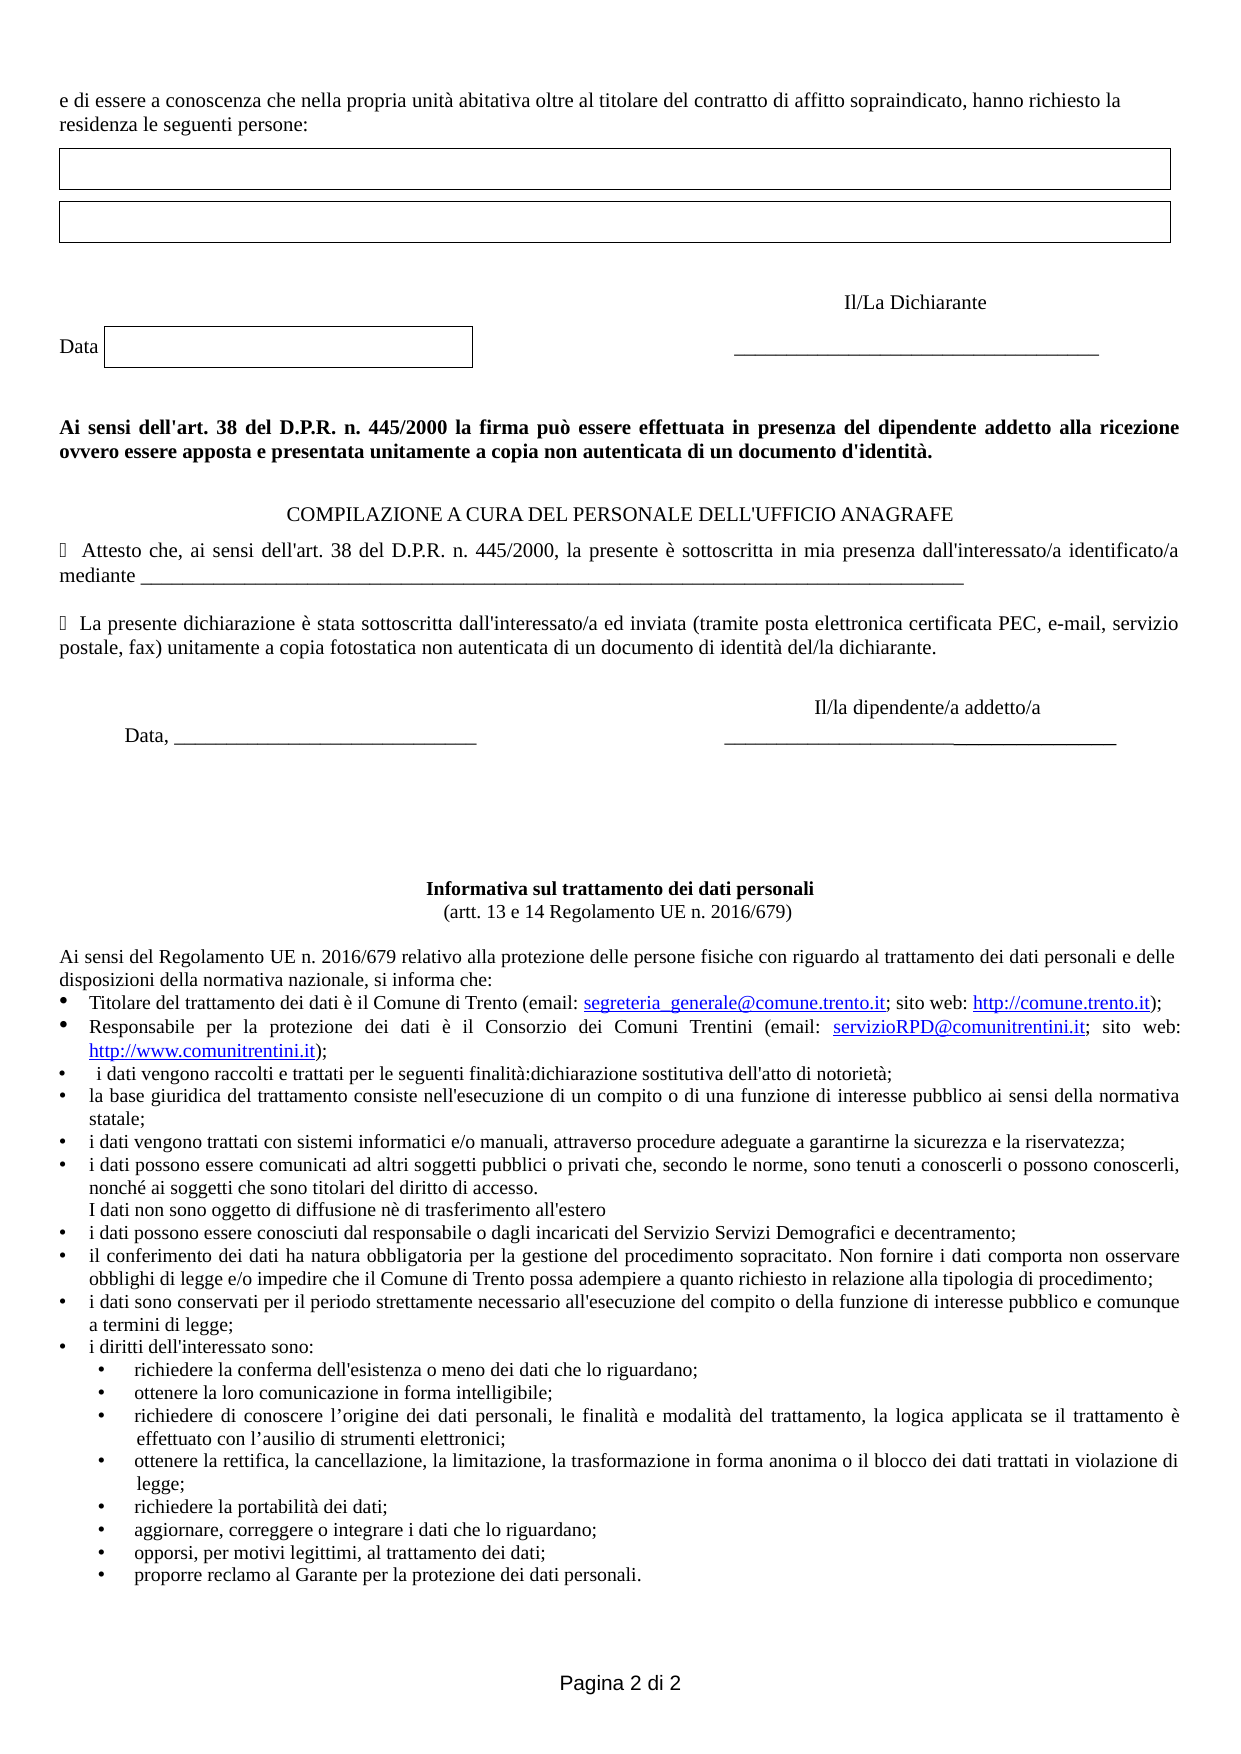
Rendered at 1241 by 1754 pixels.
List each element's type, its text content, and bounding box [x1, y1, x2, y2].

list i dati sono conservati per il periodo strettamente necessario all'esecuzione del compito o della funzione di interesse pubblico e comunque a termini di legge; [59, 1290, 1181, 1335]
list I dati non sono oggetto di diffusione nè di trasferimento all'estero [57, 1198, 1181, 1221]
list ottenere la loro comunicazione in forma intelligibile; [98, 1381, 1181, 1404]
list ottenere la rettifica, la cancellazione, la limitazione, la trasformazione in forma anonima o il blocco dei dati trattati in violazione di legge; [98, 1449, 1181, 1495]
text  La presente dichiarazione è stata sottoscritta dall'interessato/a ed inviata (tramite posta elettronica certificata PEC, e-mail, servizio postale, fax) unitamente a copia fotostatica non autenticata di un documento di identità del/la dichiarante. [59, 611, 1181, 659]
list Responsabile per la protezione dei dati è il Consorzio dei Comuni Trentini (email: servizioRPD@comunitrentini.it; sito web: http://www.comunitrentini.it); [59, 1015, 1181, 1062]
text (artt. 13 e 14 Regolamento UE n. 2016/679) [59, 900, 1176, 923]
list Titolare del trattamento dei dati è il Comune di Trento (email: segreteria_generale@comune.trento.it; sito web: http://comune.trento.it); [59, 991, 1181, 1015]
list proporre reclamo al Garante per la protezione dei dati personali. [98, 1563, 1181, 1586]
list opporsi, per motivi legittimi, al trattamento dei dati; [98, 1541, 1181, 1563]
text Data, _____________________________ ___________________________________ [59, 719, 1181, 748]
list i dati vengono raccolti e trattati per le seguenti finalità:dichiarazione sostitutiva dell'atto di notorietà; [59, 1062, 1181, 1084]
text Ai sensi dell'art. 38 del D.P.R. n. 445/2000 la firma può essere effettuata in presenza del dipendente addetto alla ricezione ovvero essere apposta e presentata unitamente a copia non autenticata di un documento d'identità. [59, 415, 1181, 463]
text COMPILAZIONE A CURA DEL PERSONALE DELL'UFFICIO ANAGRAFE [59, 502, 1181, 526]
text Il/La Dichiarante [844, 290, 1181, 314]
text Data [59, 326, 104, 367]
list aggiornare, correggere o integrare i dati che lo riguardano; [98, 1518, 1181, 1541]
list i dati possono essere conosciuti dal responsabile o dagli incaricati del Servizio Servizi Demografici e decentramento; [59, 1221, 1181, 1244]
text ___________________________________ [473, 326, 1181, 367]
list richiedere di conoscere l’origine dei dati personali, le finalità e modalità del trattamento, la logica applicata se il trattamento è effettuato con l’ausilio di strumenti elettronici; [98, 1404, 1181, 1449]
list i diritti dell'interessato sono: [59, 1335, 1181, 1358]
list i dati vengono trattati con sistemi informatici e/o manuali, attraverso procedure adeguate a garantirne la sicurezza e la riservatezza; [59, 1130, 1181, 1153]
text  Attesto che, ai sensi dell'art. 38 del D.P.R. n. 445/2000, la presente è sottoscritta in mia presenza dall'interessato/a identificato/a mediante _______________________________________________________________________________ [59, 538, 1181, 587]
list il conferimento dei dati ha natura obbligatoria per la gestione del procedimento sopracitato. Non fornire i dati comporta non osservare obblighi di legge e/o impedire che il Comune di Trento possa adempiere a quanto richiesto in relazione alla tipologia di procedimento; [59, 1244, 1181, 1290]
list la base giuridica del trattamento consiste nell'esecuzione di un compito o di una funzione di interesse pubblico ai sensi della normativa statale; [59, 1084, 1181, 1130]
text e di essere a conoscenza che nella propria unità abitativa oltre al titolare del contratto di affitto sopraindicato, hanno richiesto la residenza le seguenti persone: [59, 88, 1181, 136]
text Informativa sul trattamento dei dati personali [59, 877, 1181, 900]
list i dati possono essere comunicati ad altri soggetti pubblici o privati che, secondo le norme, sono tenuti a conoscerli o possono conoscerli, nonché ai soggetti che sono titolari del diritto di accesso. [59, 1153, 1181, 1198]
text Ai sensi del Regolamento UE n. 2016/679 relativo alla protezione delle persone fisiche con riguardo al trattamento dei dati personali e delle disposizioni della normativa nazionale, si informa che: [59, 945, 1176, 991]
list richiedere la portabilità dei dati; [98, 1495, 1181, 1518]
text Il/la dipendente/a addetto/a [814, 695, 1181, 719]
list richiedere la conferma dell'esistenza o meno dei dati che lo riguardano; [98, 1358, 1181, 1381]
